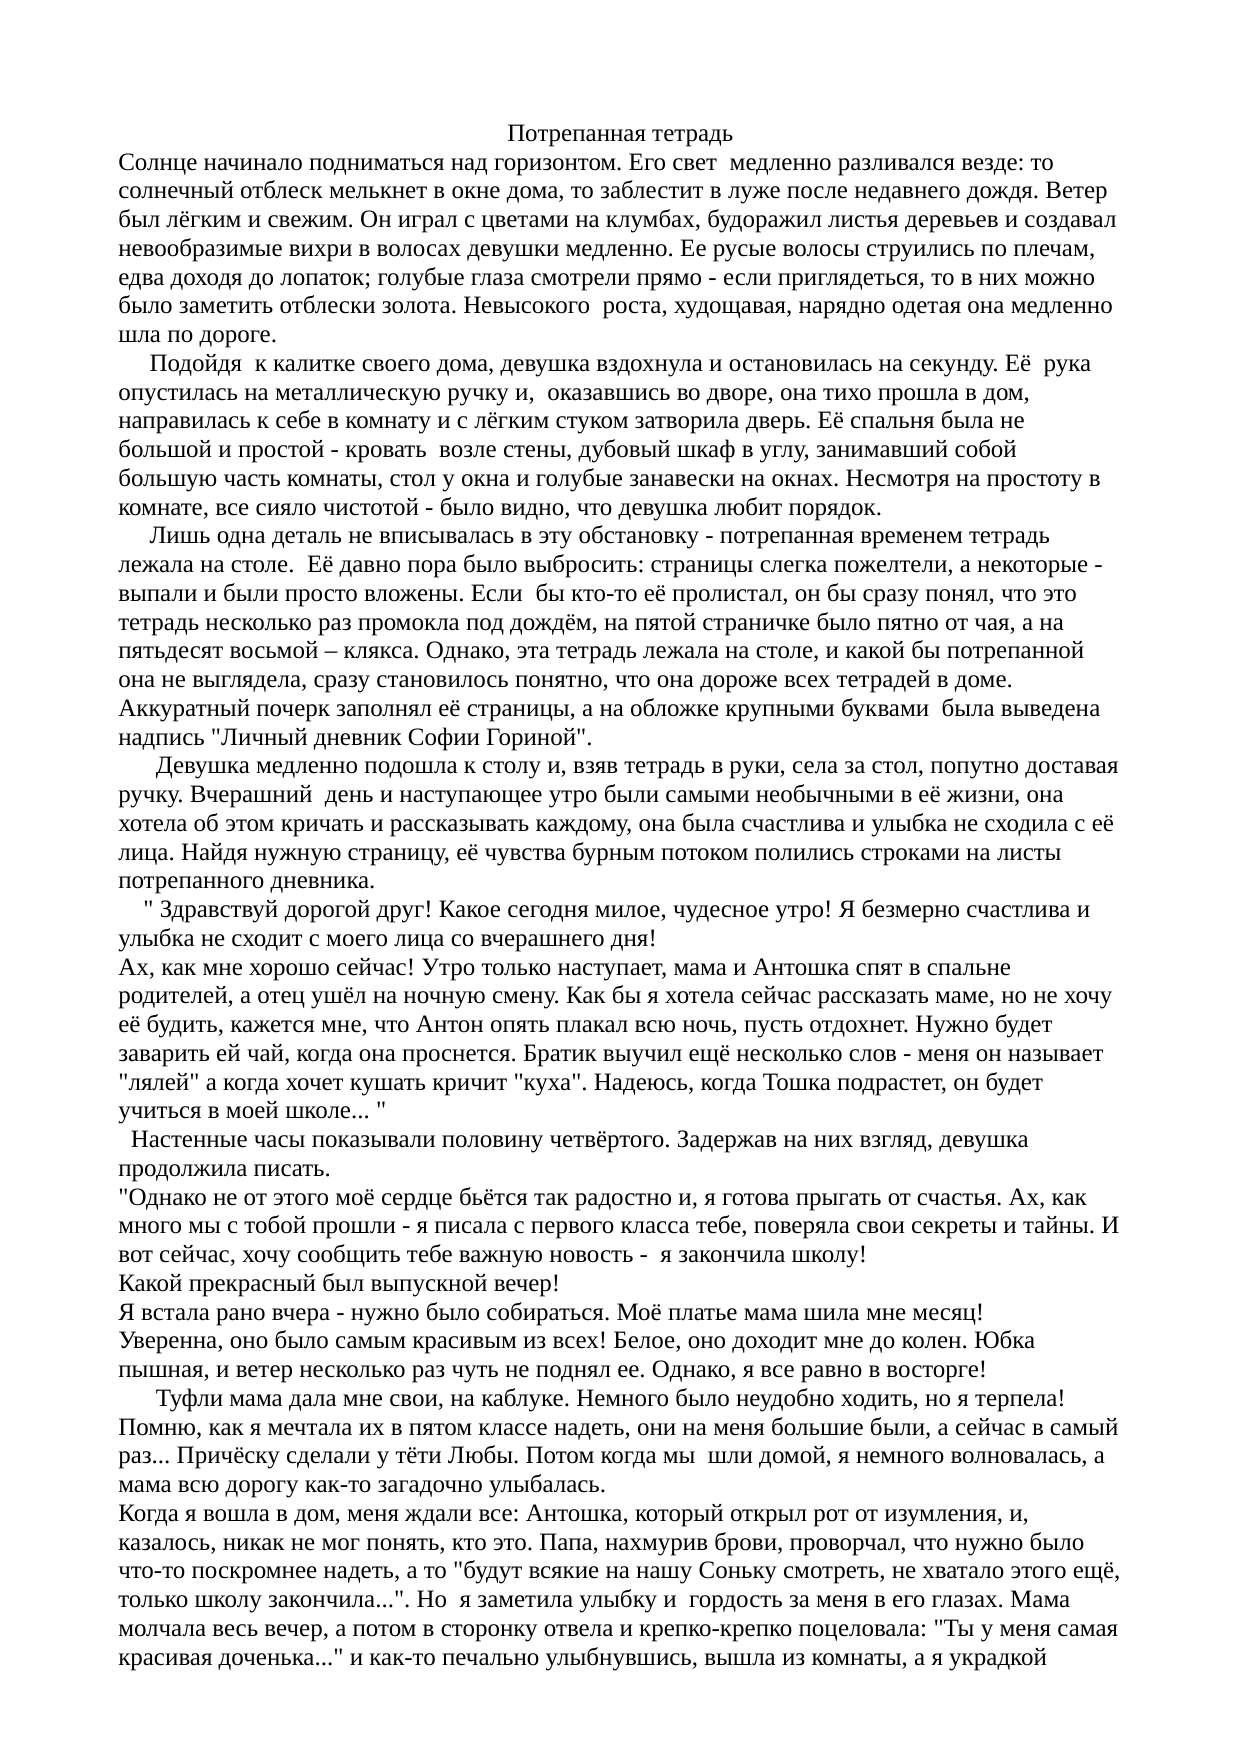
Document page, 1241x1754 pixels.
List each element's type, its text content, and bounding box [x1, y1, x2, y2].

text Когда я вошла в дом, меня ждали все: Антошка, который открыл рот от изумления, и, казалось, никак не мог понять, кто это. Папа, нахмурив брови, проворчал, что нужно было что-то поскромнее надеть, а то "будут всякие на нашу Соньку смотреть, не хватало этого ещё, только школу закончила...". Но я заметила улыбку и гордость за меня в его глазах. Мама молчала весь вечер, а потом в сторонку отвела и крепко-крепко поцеловала: "Ты у меня самая красивая доченька..." и как-то печально улыбнувшись, вышла из комнаты, а я украдкой [118, 1498, 1122, 1671]
text " Здравствуй дорогой друг! Какое сегодня милое, чудесное утро! Я безмерно счастлива и улыбка не сходит с моего лица со вчерашнего дня! [118, 894, 1122, 952]
text Потрепанная тетрадь [118, 118, 1122, 147]
text "Однако не от этого моё сердце бьётся так радостно и, я готова прыгать от счастья. Ах, как много мы с тобой прошли - я писала с первого класса тебе, поверяла свои секреты и тайны. И вот сейчас, хочу сообщить тебе важную новость - я закончила школу! [118, 1182, 1122, 1268]
text Солнце начинало подниматься над горизонтом. Его свет медленно разливался везде: то солнечный отблеск мелькнет в окне дома, то заблестит в луже после недавнего дождя. Ветер был лёгким и свежим. Он играл с цветами на клумбах, будоражил листья деревьев и создавал невообразимые вихри в волосах девушки медленно. Ее русые волосы струились по плечам, едва доходя до лопаток; голубые глаза смотрели прямо - если приглядеться, то в них можно было заметить отблески золота. Невысокого роста, худощавая, нарядно одетая она медленно шла по дороге. [118, 147, 1122, 348]
text Настенные часы показывали половину четвёртого. Задержав на них взгляд, девушка продолжила писать. [118, 1124, 1122, 1182]
text Подойдя к калитке своего дома, девушка вздохнула и остановилась на секунду. Её рука опустилась на металлическую ручку и, оказавшись во дворе, она тихо прошла в дом, направилась к себе в комнату и с лёгким стуком затворила дверь. Её спальня была не большой и простой - кровать возле стены, дубовый шкаф в углу, занимавший собой большую часть комнаты, стол у окна и голубые занавески на окнах. Несмотря на простоту в комнате, все сияло чистотой - было видно, что девушка любит порядок. [118, 348, 1122, 521]
text Туфли мама дала мне свои, на каблуке. Немного было неудобно ходить, но я терпела! Помню, как я мечтала их в пятом классе надеть, они на меня большие были, а сейчас в самый раз... Причёску сделали у тёти Любы. Потом когда мы шли домой, я немного волновалась, а мама всю дорогу как-то загадочно улыбалась. [118, 1383, 1122, 1498]
text Уверенна, оно было самым красивым из всех! Белое, оно доходит мне до колен. Юбка пышная, и ветер несколько раз чуть не поднял ее. Однако, я все равно в восторге! [118, 1326, 1122, 1383]
text Я встала рано вчера - нужно было собираться. Моё платье мама шила мне месяц! [118, 1297, 1122, 1326]
text Ах, как мне хорошо сейчас! Утро только наступает, мама и Антошка спят в спальне родителей, а отец ушёл на ночную смену. Как бы я хотела сейчас рассказать маме, но не хочу её будить, кажется мне, что Антон опять плакал всю ночь, пусть отдохнет. Нужно будет заварить ей чай, когда она проснется. Братик выучил ещё несколько слов - меня он называет "лялей" а когда хочет кушать кричит "куха". Надеюсь, когда Тошка подрастет, он будет учиться в моей школе... " [118, 952, 1122, 1124]
text Какой прекрасный был выпускной вечер! [118, 1268, 1122, 1297]
text Лишь одна деталь не вписывалась в эту обстановку - потрепанная временем тетрадь лежала на столе. Её давно пора было выбросить: страницы слегка пожелтели, а некоторые - выпали и были просто вложены. Если бы кто-то её пролистал, он бы сразу понял, что это тетрадь несколько раз промокла под дождём, на пятой страничке было пятно от чая, а на пятьдесят восьмой – клякса. Однако, эта тетрадь лежала на столе, и какой бы потрепанной она не выглядела, сразу становилось понятно, что она дороже всех тетрадей в доме. Аккуратный почерк заполнял её страницы, а на обложке крупными буквами была выведена надпись "Личный дневник Софии Гориной". [118, 521, 1122, 751]
text Девушка медленно подошла к столу и, взяв тетрадь в руки, села за стол, попутно доставая ручку. Вчерашний день и наступающее утро были самыми необычными в её жизни, она хотела об этом кричать и рассказывать каждому, она была счастлива и улыбка не сходила с её лица. Найдя нужную страницу, её чувства бурным потоком полились строками на листы потрепанного дневника. [118, 751, 1122, 894]
